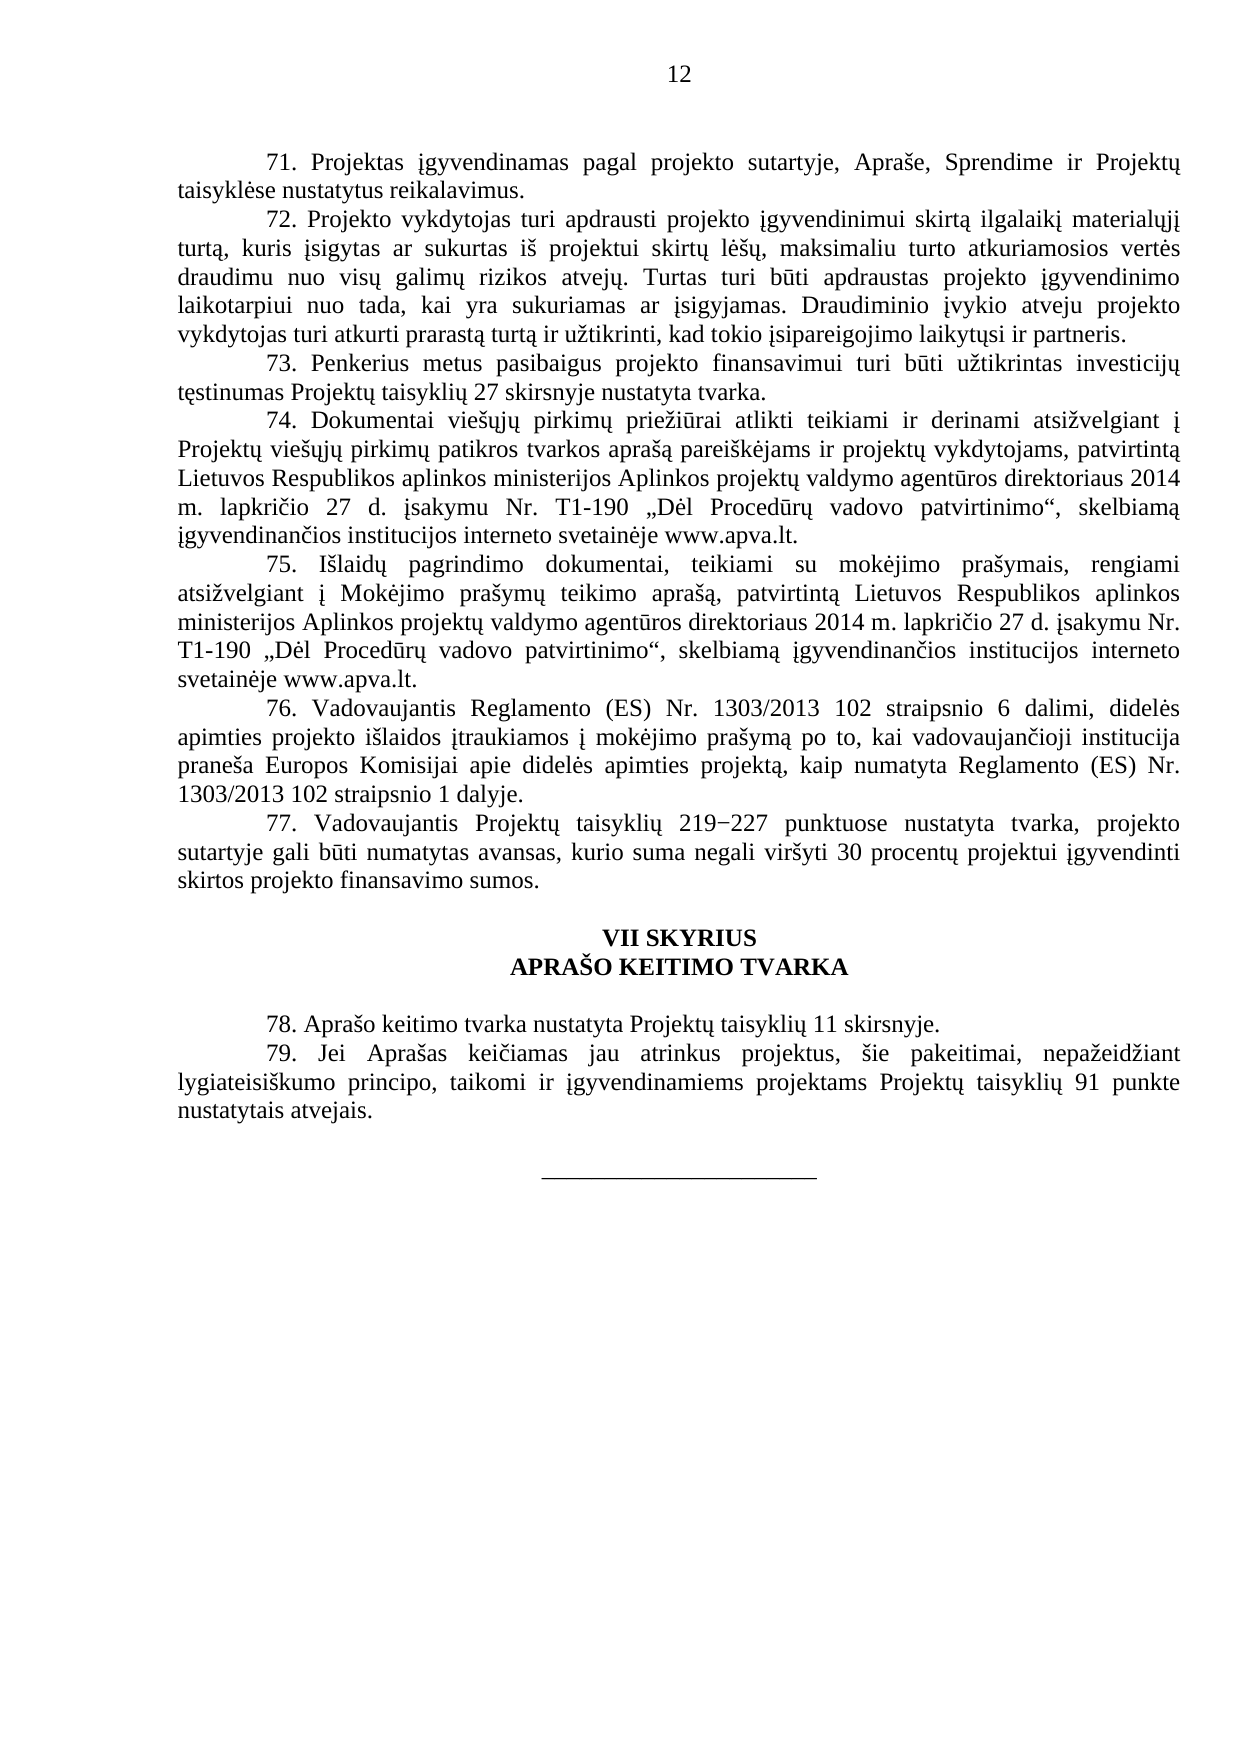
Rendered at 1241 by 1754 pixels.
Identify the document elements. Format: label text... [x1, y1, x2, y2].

text 77. Vadovaujantis Projektų taisyklių 219−227 punktuose nustatyta tvarka, projekto sutartyje gali būti numatytas avansas, kurio suma negali viršyti 30 procentų projektui įgyvendinti skirtos projekto finansavimo sumos. [177, 808, 1181, 894]
text 72. Projekto vykdytojas turi apdrausti projekto įgyvendinimui skirtą ilgalaikį materialųjį turtą, kuris įsigytas ar sukurtas iš projektui skirtų lėšų, maksimaliu turto atkuriamosios vertės draudimu nuo visų galimų rizikos atvejų. Turtas turi būti apdraustas projekto įgyvendinimo laikotarpiui nuo tada, kai yra sukuriamas ar įsigyjamas. Draudiminio įvykio atveju projekto vykdytojas turi atkurti prarastą turtą ir užtikrinti, kad tokio įsipareigojimo laikytųsi ir partneris. [177, 204, 1181, 348]
text 73. Penkerius metus pasibaigus projekto finansavimui turi būti užtikrintas investicijų tęstinumas Projektų taisyklių 27 skirsnyje nustatyta tvarka. [177, 348, 1181, 406]
text 76. Vadovaujantis Reglamento (ES) Nr. 1303/2013 102 straipsnio 6 dalimi, didelės apimties projekto išlaidos įtraukiamos į mokėjimo prašymą po to, kai vadovaujančioji institucija praneša Europos Komisijai apie didelės apimties projektą, kaip numatyta Reglamento (ES) Nr. 1303/2013 102 straipsnio 1 dalyje. [177, 693, 1181, 808]
text 71. Projektas įgyvendinamas pagal projekto sutartyje, Apraše, Sprendime ir Projektų taisyklėse nustatytus reikalavimus. [177, 147, 1181, 204]
text 79. Jei Aprašas keičiamas jau atrinkus projektus, šie pakeitimai, nepažeidžiant lygiateisiškumo principo, taikomi ir įgyvendinamiems projektams Projektų taisyklių 91 punkte nustatytais atvejais. [177, 1038, 1181, 1124]
text ______________________ [177, 1153, 1181, 1182]
text 75. Išlaidų pagrindimo dokumentai, teikiami su mokėjimo prašymais, rengiami atsižvelgiant į Mokėjimo prašymų teikimo aprašą, patvirtintą Lietuvos Respublikos aplinkos ministerijos Aplinkos projektų valdymo agentūros direktoriaus 2014 m. lapkričio 27 d. įsakymu Nr. T1-190 „Dėl Procedūrų vadovo patvirtinimo“, skelbiamą įgyvendinančios institucijos interneto svetainėje www.apva.lt. [177, 549, 1181, 693]
text VII SKYRIUS [177, 923, 1181, 952]
text 74. Dokumentai viešųjų pirkimų priežiūrai atlikti teikiami ir derinami atsižvelgiant į Projektų viešųjų pirkimų patikros tvarkos aprašą pareiškėjams ir projektų vykdytojams, patvirtintą Lietuvos Respublikos aplinkos ministerijos Aplinkos projektų valdymo agentūros direktoriaus 2014 m. lapkričio 27 d. įsakymu Nr. T1-190 „Dėl Procedūrų vadovo patvirtinimo“, skelbiamą įgyvendinančios institucijos interneto svetainėje www.apva.lt. [177, 406, 1181, 549]
text APRAŠO KEITIMO TVARKA [177, 952, 1181, 981]
text 78. Aprašo keitimo tvarka nustatyta Projektų taisyklių 11 skirsnyje. [266, 1009, 1181, 1038]
